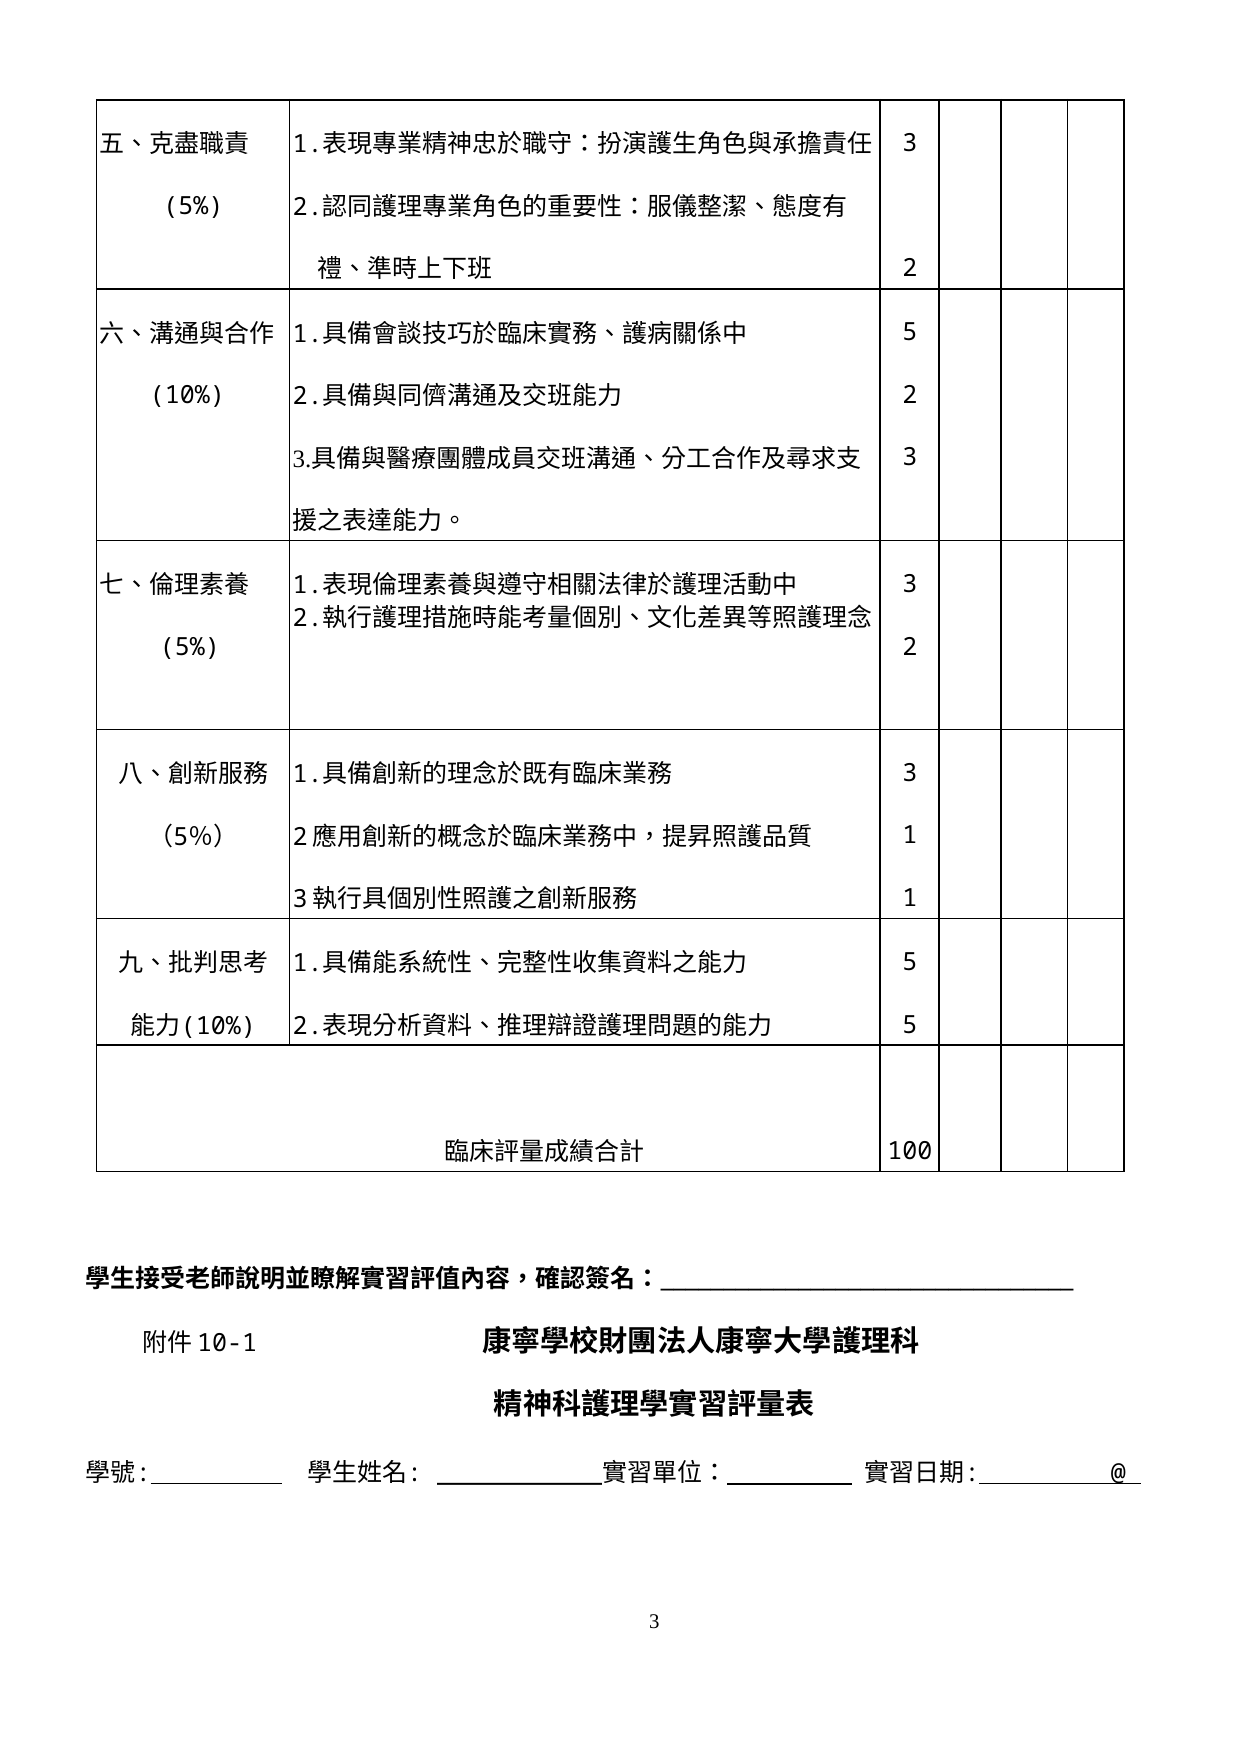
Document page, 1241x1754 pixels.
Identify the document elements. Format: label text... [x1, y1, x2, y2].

table_cell 100 [881, 1046, 938, 1171]
table_cell 八、創新服務（5％） [97, 730, 289, 918]
table_cell [1002, 730, 1067, 918]
table_cell [940, 1046, 1000, 1171]
table_cell [1002, 290, 1067, 539]
table_cell [940, 290, 1000, 539]
table_cell [1002, 1046, 1067, 1171]
table_cell [1068, 541, 1123, 728]
table_cell 五、克盡職責 (5%) [97, 101, 289, 288]
table_cell [1068, 1046, 1123, 1171]
table_cell 1.具備能系統性、完整性收集資料之能力 2.表現分析資料、推理辯證護理問題的能力 [290, 919, 879, 1044]
table_cell [940, 919, 1000, 1044]
text 學生接受老師說明並瞭解實習評值內容，確認簽名：_________________________________ [86, 1235, 1167, 1297]
table_cell [940, 541, 1000, 728]
table_cell [940, 101, 1000, 288]
table_cell [1068, 290, 1123, 539]
text 精神科護理學實習評量表 [142, 1360, 1167, 1422]
text 附件10-1 康寧學校財團法人康寧大學護理科 [142, 1297, 1167, 1360]
table_cell 六、溝通與合作 (10%) [97, 290, 289, 539]
table_cell 九、批判思考 能力(10%) [97, 919, 289, 1044]
table_cell 1.表現專業精神忠於職守：扮演護生角色與承擔責任 2.認同護理專業角色的重要性：服儀整潔、態度有禮、準時上下班 [290, 101, 879, 288]
table_cell [1002, 541, 1067, 728]
table_cell 1.具備會談技巧於臨床實務、護病關係中 2.具備與同儕溝通及交班能力 3.具備與醫療團體成員交班溝通、分工合作及尋求支 援之表達能力。 [290, 290, 879, 539]
table_cell 1.表現倫理素養與遵守相關法律於護理活動中 2.執行護理措施時能考量個別、文化差異等照護理念 [290, 541, 879, 728]
table_cell 臨床評量成績合計 [97, 1046, 879, 1171]
table_cell 5 5 [881, 919, 938, 1044]
table_cell 5 2 3 [881, 290, 938, 539]
table_cell 3 1 1 [881, 730, 938, 918]
table_cell 1.具備創新的理念於既有臨床業務 2應用創新的概念於臨床業務中，提昇照護品質 3執行具個別性照護之創新服務 [290, 730, 879, 918]
table_cell [1002, 919, 1067, 1044]
table_cell [1068, 101, 1123, 288]
text 學號: 學生姓名: ___________實習單位： 實習日期: @ [86, 1456, 1240, 1487]
table_cell 3 2 [881, 541, 938, 728]
table_cell [1002, 101, 1067, 288]
table_cell [940, 730, 1000, 918]
table_cell 七、倫理素養 (5%) [97, 541, 289, 728]
table_cell [1068, 919, 1123, 1044]
table_cell 3 2 [881, 101, 938, 288]
table_cell [1068, 730, 1123, 918]
